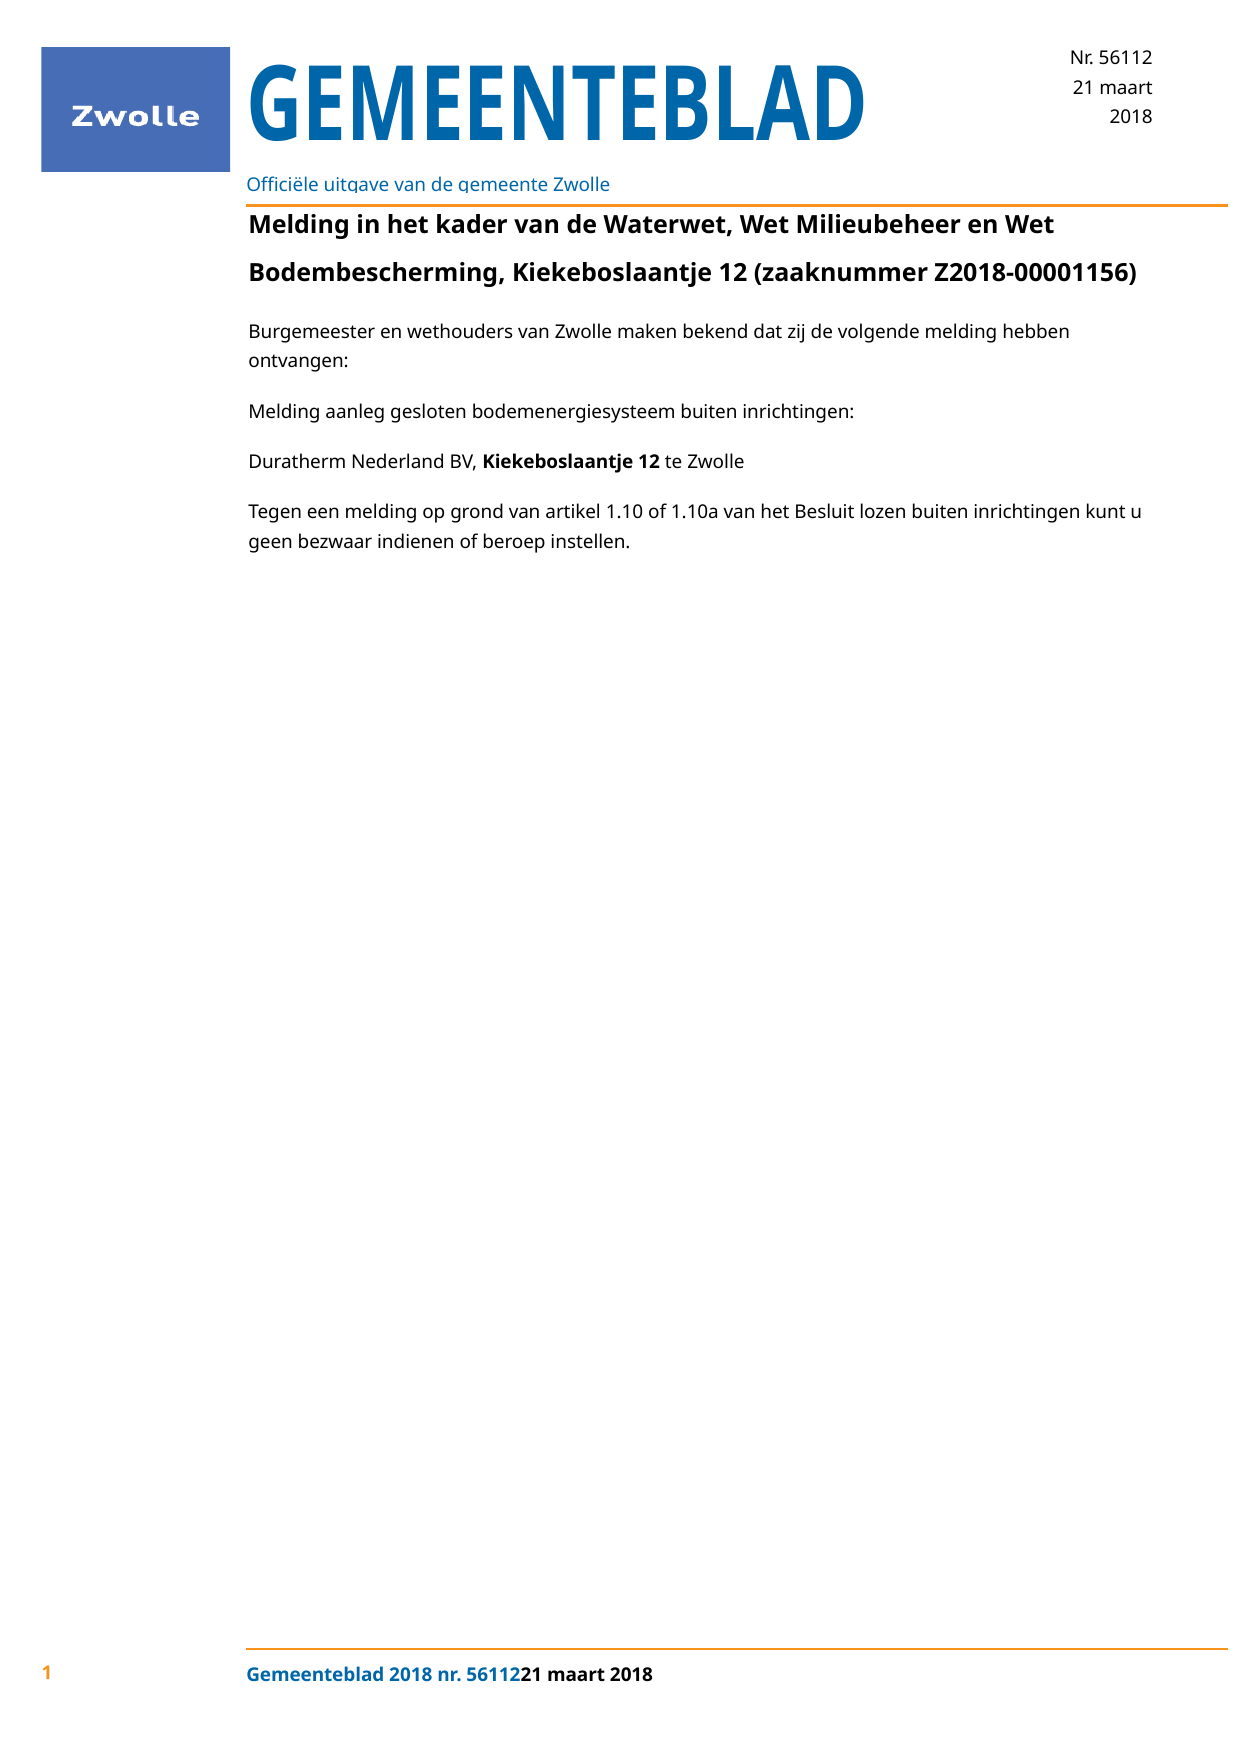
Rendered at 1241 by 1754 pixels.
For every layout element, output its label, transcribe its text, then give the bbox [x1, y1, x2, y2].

text Melding in het kader van de Waterwet, Wet Milieubeheer en Wet Bodembescherming, Kiekeboslaantje 12 (zaaknummer Z2018-00001156) [248, 207, 1152, 288]
text Melding aanleg gesloten bodemenergiesysteem buiten inrichtingen: [248, 398, 1152, 424]
text Duratherm Nederland BV, Kiekeboslaantje 12 te Zwolle [248, 448, 1152, 474]
picture [41, 47, 231, 172]
text Tegen een melding op grond van artikel 1.10 of 1.10a van het Besluit lozen buiten inrichtingen kunt u geen bezwaar indienen of beroep instellen. [248, 499, 1152, 554]
text Burgemeester en wethouders van Zwolle maken bekend dat zij de volgende melding hebben ontvangen: [248, 318, 1152, 373]
